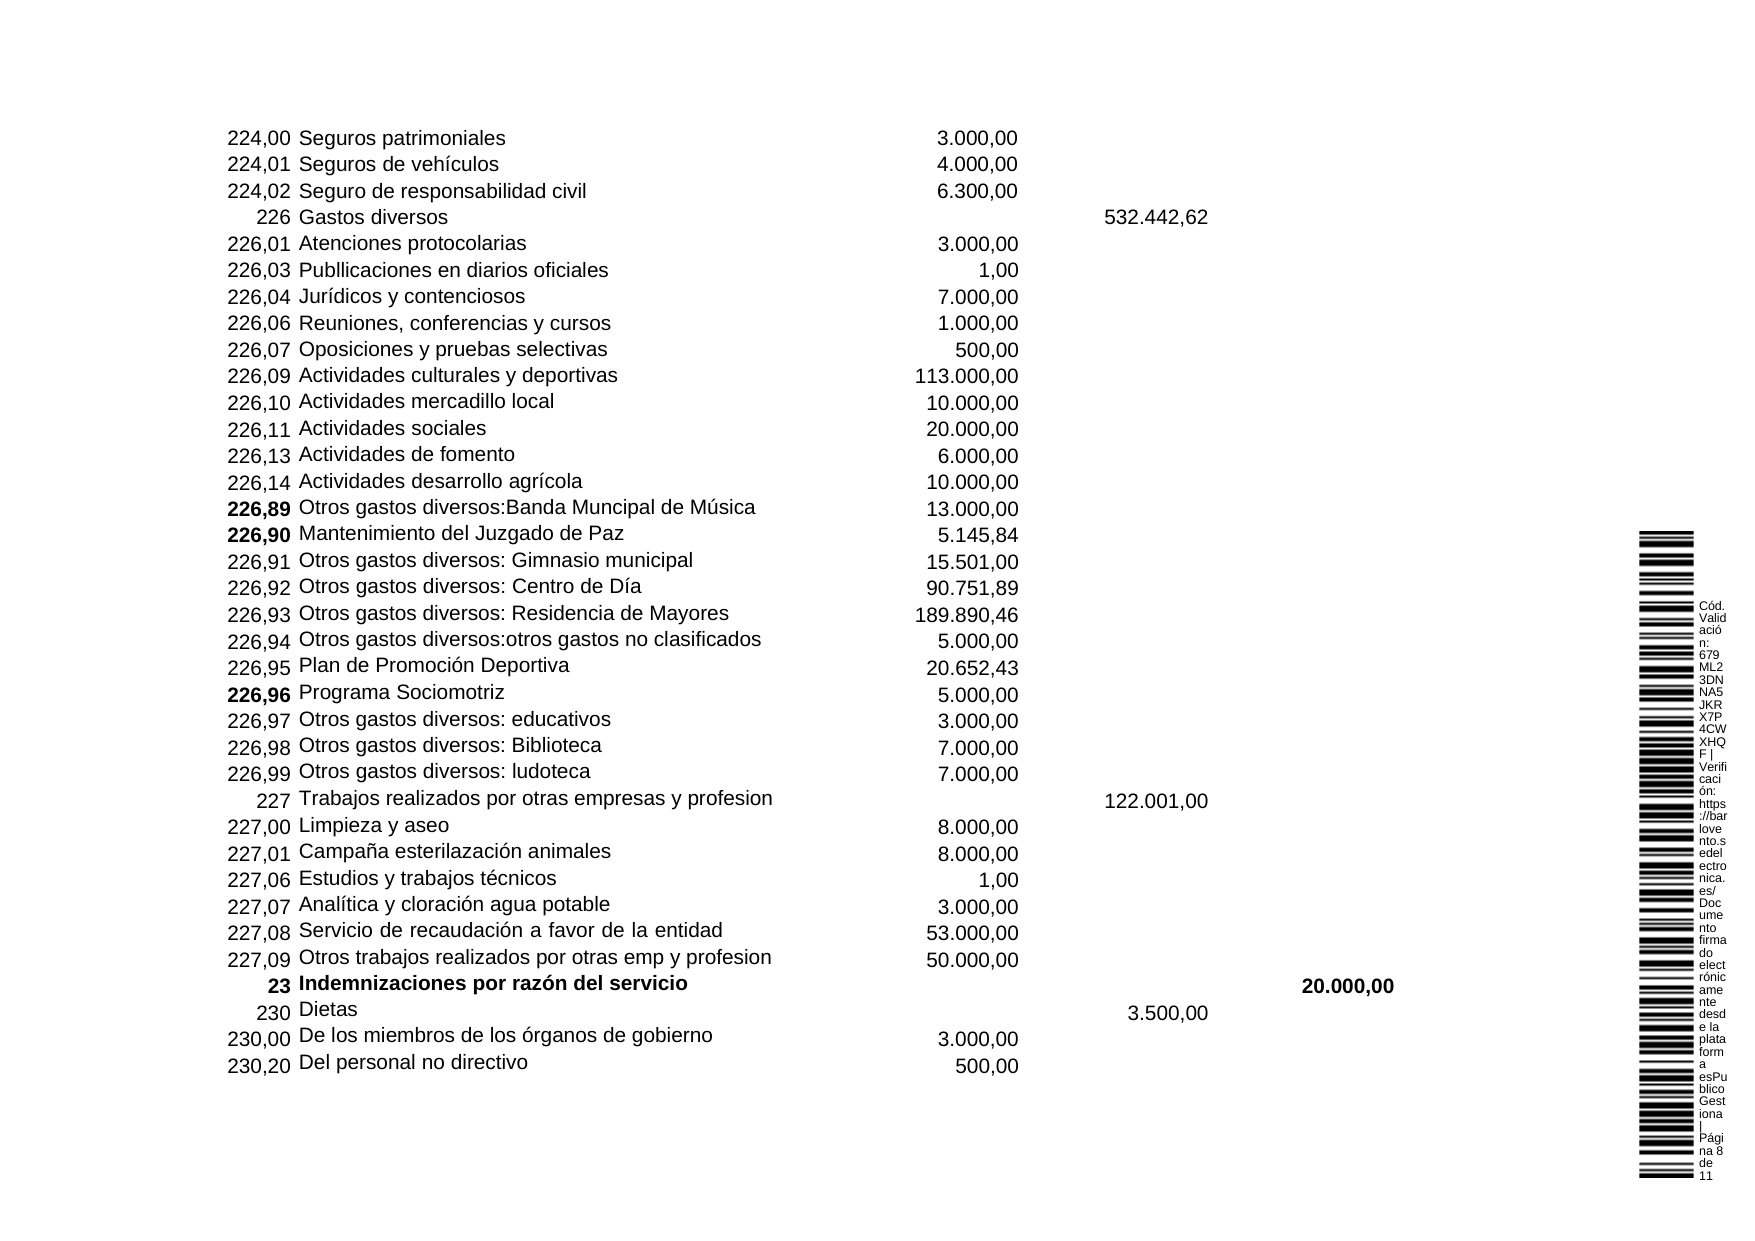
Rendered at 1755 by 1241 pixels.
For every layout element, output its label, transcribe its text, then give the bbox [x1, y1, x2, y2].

text 227,09 [224, 948, 291, 972]
text 1,00 [911, 258, 1019, 282]
text Actividades de fomento Actividades desarrollo agrícola [299, 442, 584, 492]
text 23 [224, 974, 291, 998]
text 3.000,00 [923, 895, 1018, 919]
text 15.501,00 [911, 550, 1019, 574]
text 226,91 [224, 550, 291, 574]
text 8.000,00 [923, 815, 1018, 839]
text 226 [224, 205, 291, 229]
text 226,01 [224, 232, 291, 256]
text 227,07 [224, 895, 291, 919]
text 226,94 [224, 629, 291, 653]
text 500,00 [935, 1053, 1019, 1077]
text 227,06 [224, 868, 291, 892]
text Campaña esterilazación animales Estudios y trabajos técnicos Analítica y cloración agua potable [299, 839, 613, 916]
text 50.000,00 [923, 948, 1019, 972]
text 227,00 [224, 815, 291, 839]
text 227 [224, 789, 291, 813]
text 5.000,00 [911, 683, 1019, 707]
text Seguro de responsabilidad civil Gastos diversos [299, 178, 589, 229]
text 226,06 [224, 311, 291, 335]
text 226,10 [224, 391, 291, 415]
text 7.000,00 [911, 284, 1019, 308]
text 226,93 [224, 603, 291, 627]
text 226,07 [224, 338, 291, 362]
text 10.000,00 [911, 391, 1019, 415]
text 230 [224, 1001, 291, 1025]
text Dietas [299, 997, 777, 1021]
text 122.001,00 [1104, 788, 1211, 812]
text 3.000,00 [935, 1027, 1019, 1051]
text Atenciones protocolarias Publlicaciones en diarios oficiales Jurídicos y contenciosos Reuniones, conferencias y cursos Oposiciones y pruebas selectivas Actividades culturales y deportivas Actividades mercadillo local Actividades sociales [299, 231, 621, 440]
text 20.000,00 [1302, 974, 1397, 998]
text Otros gastos diversos: Residencia de Mayores Otros gastos diversos:otros gastos no clasificados Plan de Promoción Deportiva [299, 601, 764, 677]
text 226,96 [224, 683, 291, 707]
text 4.000,00 [937, 152, 1020, 176]
text 189.890,46 [911, 603, 1019, 627]
text 226,11 [224, 417, 291, 441]
text 224,00 [224, 126, 291, 149]
text 226,04 [224, 285, 291, 309]
text 230,20 [224, 1054, 291, 1078]
text 226,09 [224, 364, 291, 388]
text 113.000,00 [911, 364, 1019, 388]
text Otros gastos diversos:Banda Muncipal de Música Mantenimiento del Juzgado de Paz [299, 495, 758, 545]
text Cód. Validación: 679ML23DNNA5JKRX7P4CWXHQF | Verificación: https://barlovento.sedelectronica.es/ Documento firmado electrónicamente desde la plataforma esPublico Gestiona | Página 8 de 11 [1699, 600, 1727, 1180]
text 3.000,00 [937, 126, 1020, 149]
text 6.000,00 [911, 444, 1019, 468]
text 1,00 [923, 868, 1019, 892]
text Trabajos realizados por otras empresas y profesion Limpieza y aseo [299, 786, 776, 837]
text 230,00 [224, 1027, 291, 1051]
text 226,92 [224, 576, 291, 600]
text 5.145,84 [911, 523, 1019, 547]
text Seguros patrimoniales Seguros de vehículos [299, 126, 508, 176]
text 226,97 [224, 709, 291, 733]
text 3.500,00 [1127, 1001, 1211, 1024]
text 226,89 [224, 497, 291, 521]
text 226,99 [224, 762, 291, 786]
text 20.652,43 [911, 656, 1019, 680]
text 1.000,00 [911, 311, 1019, 335]
text 500,00 [911, 338, 1019, 362]
text 10.000,00 [911, 470, 1019, 494]
text 7.000,00 [911, 762, 1019, 786]
text 6.300,00 [937, 178, 1020, 202]
text 20.000,00 [911, 417, 1019, 441]
text 226,90 [224, 523, 291, 547]
text 224,01 [224, 152, 291, 176]
text 3.000,00 [911, 232, 1019, 256]
text 8.000,00 [923, 841, 1018, 865]
text Servicio de recaudación a favor de la entidad Otros trabajos realizados por otras emp y profesion Indemnizaciones por razón del servicio [299, 918, 774, 995]
text 90.751,89 [911, 576, 1019, 600]
text De los miembros de los órganos de gobierno Del personal no directivo [299, 1023, 715, 1073]
text Otros gastos diversos: educativos Otros gastos diversos: Biblioteca Otros gastos diversos: ludoteca [299, 707, 613, 783]
text 227,08 [224, 921, 291, 945]
text 226,95 [224, 656, 291, 680]
text 7.000,00 [911, 736, 1019, 759]
text Otros gastos diversos: Gimnasio municipal Otros gastos diversos: Centro de Día [299, 547, 696, 598]
text Programa Sociomotriz [299, 680, 777, 704]
text 224,02 [224, 178, 291, 202]
text 226,13 [224, 444, 291, 468]
text 226,14 [224, 470, 291, 494]
text 226,98 [224, 736, 291, 759]
text 3.000,00 [911, 709, 1019, 733]
text 5.000,00 [911, 629, 1019, 653]
text 13.000,00 [911, 497, 1019, 521]
text 227,01 [224, 842, 291, 866]
text 53.000,00 [923, 921, 1019, 945]
text 532.442,62 [1104, 205, 1211, 229]
text 226,03 [224, 258, 291, 282]
